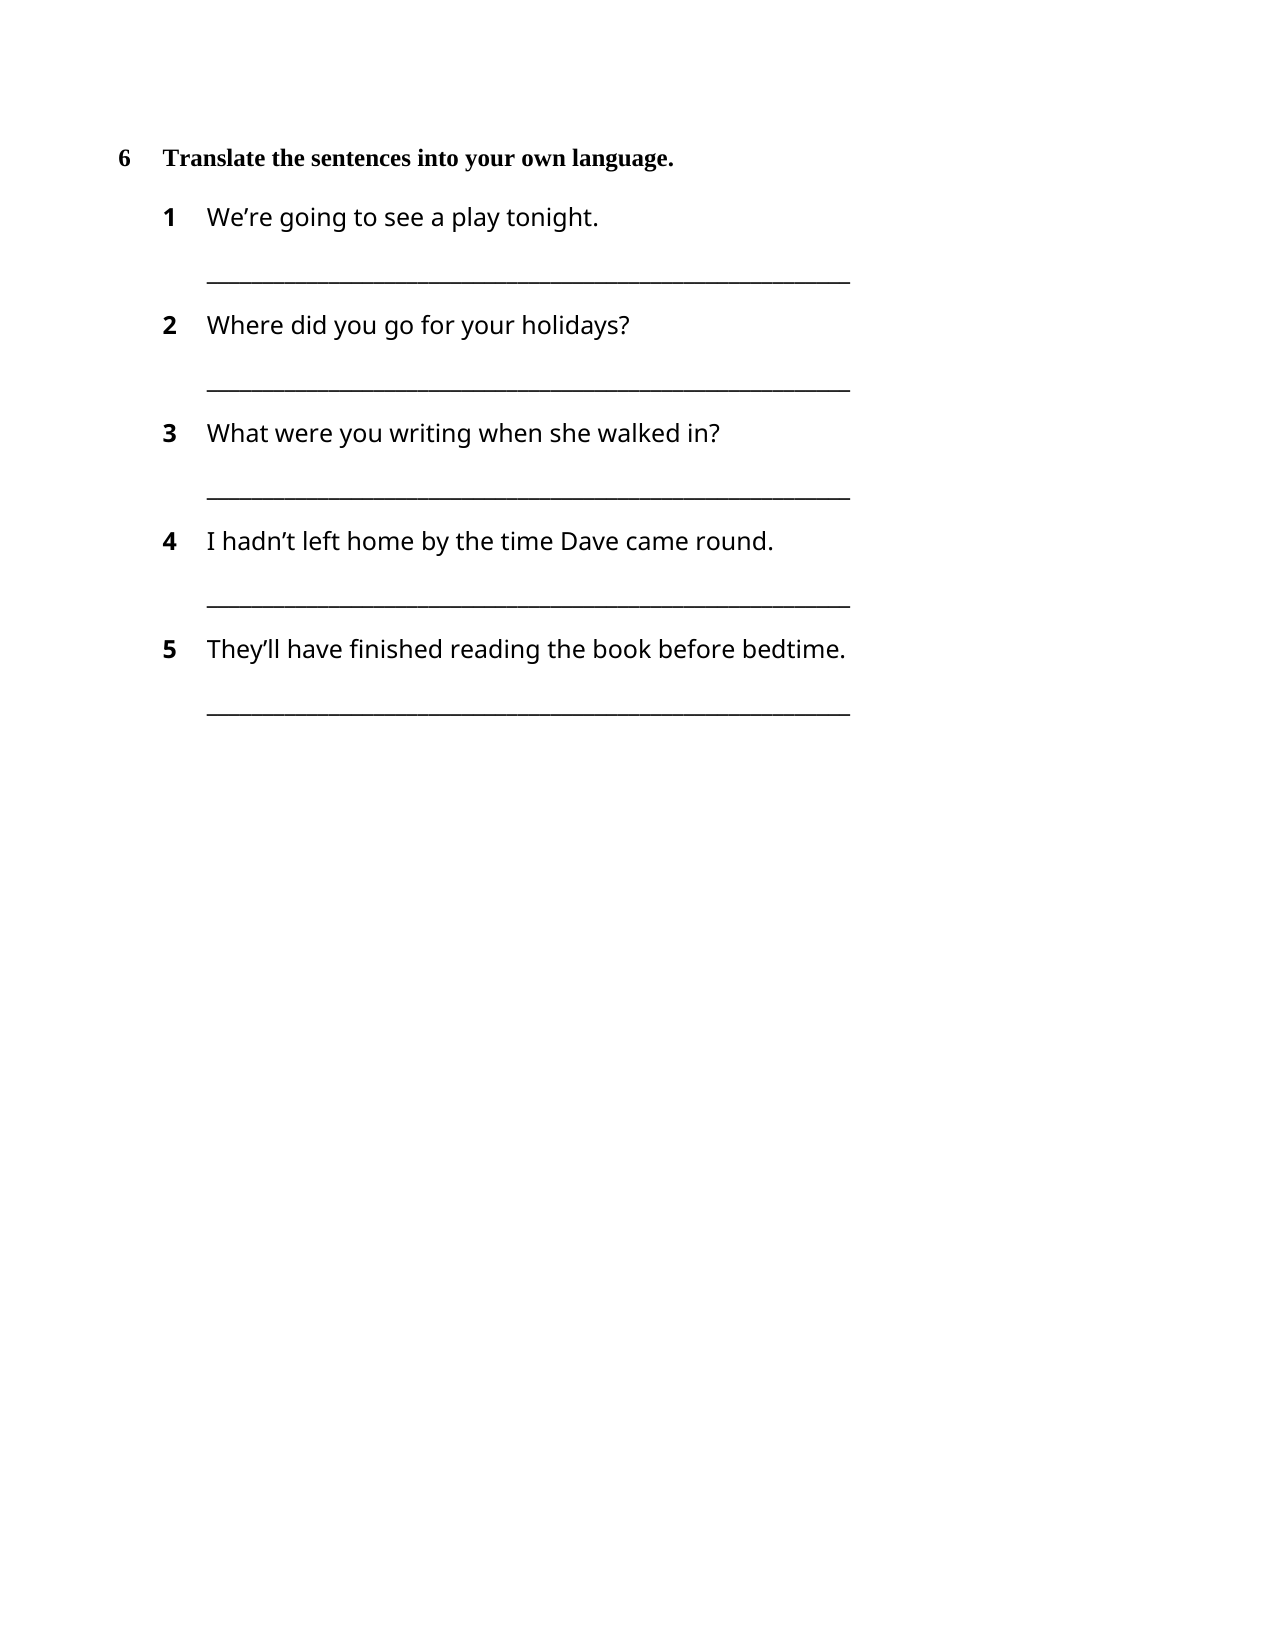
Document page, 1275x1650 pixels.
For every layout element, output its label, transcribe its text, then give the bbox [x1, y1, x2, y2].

text 2 Where did you go for your holidays? [162, 308, 1157, 342]
text __________________________________________________________ [162, 577, 1157, 612]
text 4 I hadn’t left home by the time Dave came round. [162, 523, 1157, 558]
text __________________________________________________________ [162, 254, 1157, 288]
text 1 We’re going to see a play tonight. [162, 200, 1157, 234]
text __________________________________________________________ [162, 362, 1157, 396]
text __________________________________________________________ [162, 685, 1157, 719]
text 3 What were you writing when she walked in? [162, 416, 1157, 450]
text 5 They’ll have finished reading the book before bedtime. [162, 631, 1157, 666]
text 6 Translate the sentences into your own language. [118, 143, 1157, 172]
text __________________________________________________________ [162, 469, 1157, 504]
